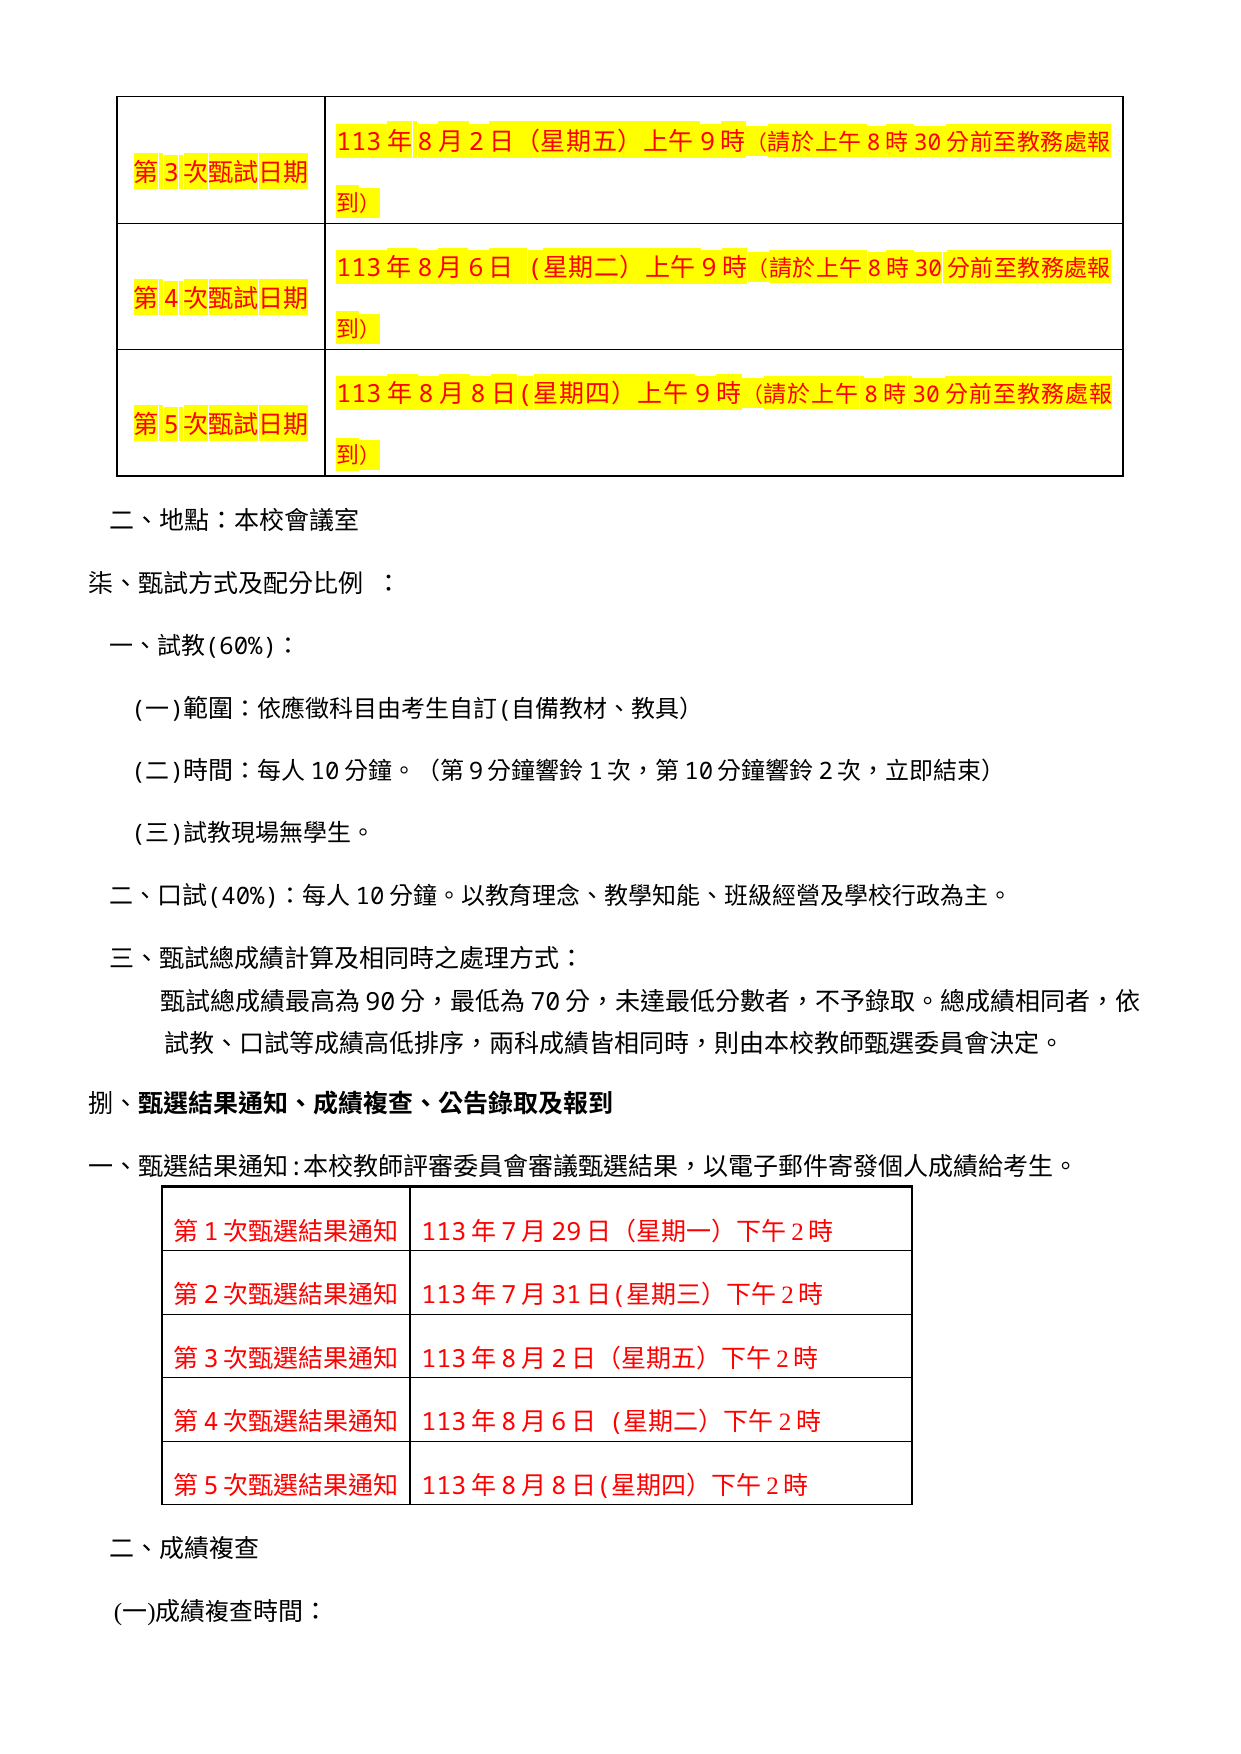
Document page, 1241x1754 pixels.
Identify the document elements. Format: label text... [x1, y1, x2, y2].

text 三、甄試總成績計算及相同時之處理方式： [109, 914, 1152, 977]
text 二、地點：本校會議室 [109, 477, 1152, 539]
table_cell 第5次甄選結果通知 [163, 1442, 409, 1504]
text 柒、甄試方式及配分比例 ： [89, 539, 1152, 602]
text (一)範圍：依應徵科目由考生自訂(自備教材、教具） [89, 664, 1152, 727]
text (三)試教現場無學生。 [89, 789, 1152, 852]
text 一、甄選結果通知:本校教師評審委員會審議甄選結果，以電子郵件寄發個人成績給考生。 [89, 1123, 1152, 1185]
table_cell 113年8月8日(星期四）下午2時 [411, 1442, 911, 1504]
table_cell 第4次甄選結果通知 [163, 1378, 409, 1441]
table_cell 第2次甄選結果通知 [163, 1251, 409, 1313]
text 二、成績複查 [109, 1505, 1152, 1568]
table_cell 第4次甄試日期 [118, 224, 324, 349]
table_cell 第5次甄試日期 [118, 350, 324, 475]
table_header 第1次甄選結果通知 [163, 1188, 409, 1250]
table_cell 113年8月6日 (星期二）上午9時（請於上午8時30分前至教務處報到） [326, 224, 1122, 349]
table_cell 113年8月6日 (星期二）下午2時 [411, 1378, 911, 1441]
table_cell 113年8月8日(星期四）上午9時（請於上午8時30分前至教務處報到） [326, 350, 1122, 475]
text 甄試總成績最高為90分，最低為70分，未達最低分數者，不予錄取。總成績相同者，依試教、口試等成績高低排序，兩科成績皆相同時，則由本校教師甄選委員會決定。 [160, 977, 1152, 1060]
text 一、試教(60%)： [109, 602, 1152, 664]
text (一)成績複查時間： [89, 1568, 1152, 1630]
table_cell 113年8月2日（星期五）上午9時（請於上午8時30分前至教務處報到） [326, 97, 1122, 223]
text 二、口試(40%)：每人10分鐘。以教育理念、教學知能、班級經營及學校行政為主。 [109, 852, 1152, 914]
text (二)時間：每人10分鐘。（第9分鐘響鈴1次，第10分鐘響鈴2次，立即結束） [89, 727, 1152, 789]
table_cell 第3次甄選結果通知 [163, 1315, 409, 1377]
table_header 113年7月29日（星期一）下午2時 [411, 1188, 911, 1250]
table_cell 第3次甄試日期 [118, 97, 324, 223]
text 捌、甄選結果通知、成績複查、公告錄取及報到 [89, 1060, 1152, 1123]
table_cell 113年7月31日(星期三）下午2時 [411, 1251, 911, 1313]
table_cell 113年8月2日（星期五）下午2時 [411, 1315, 911, 1377]
